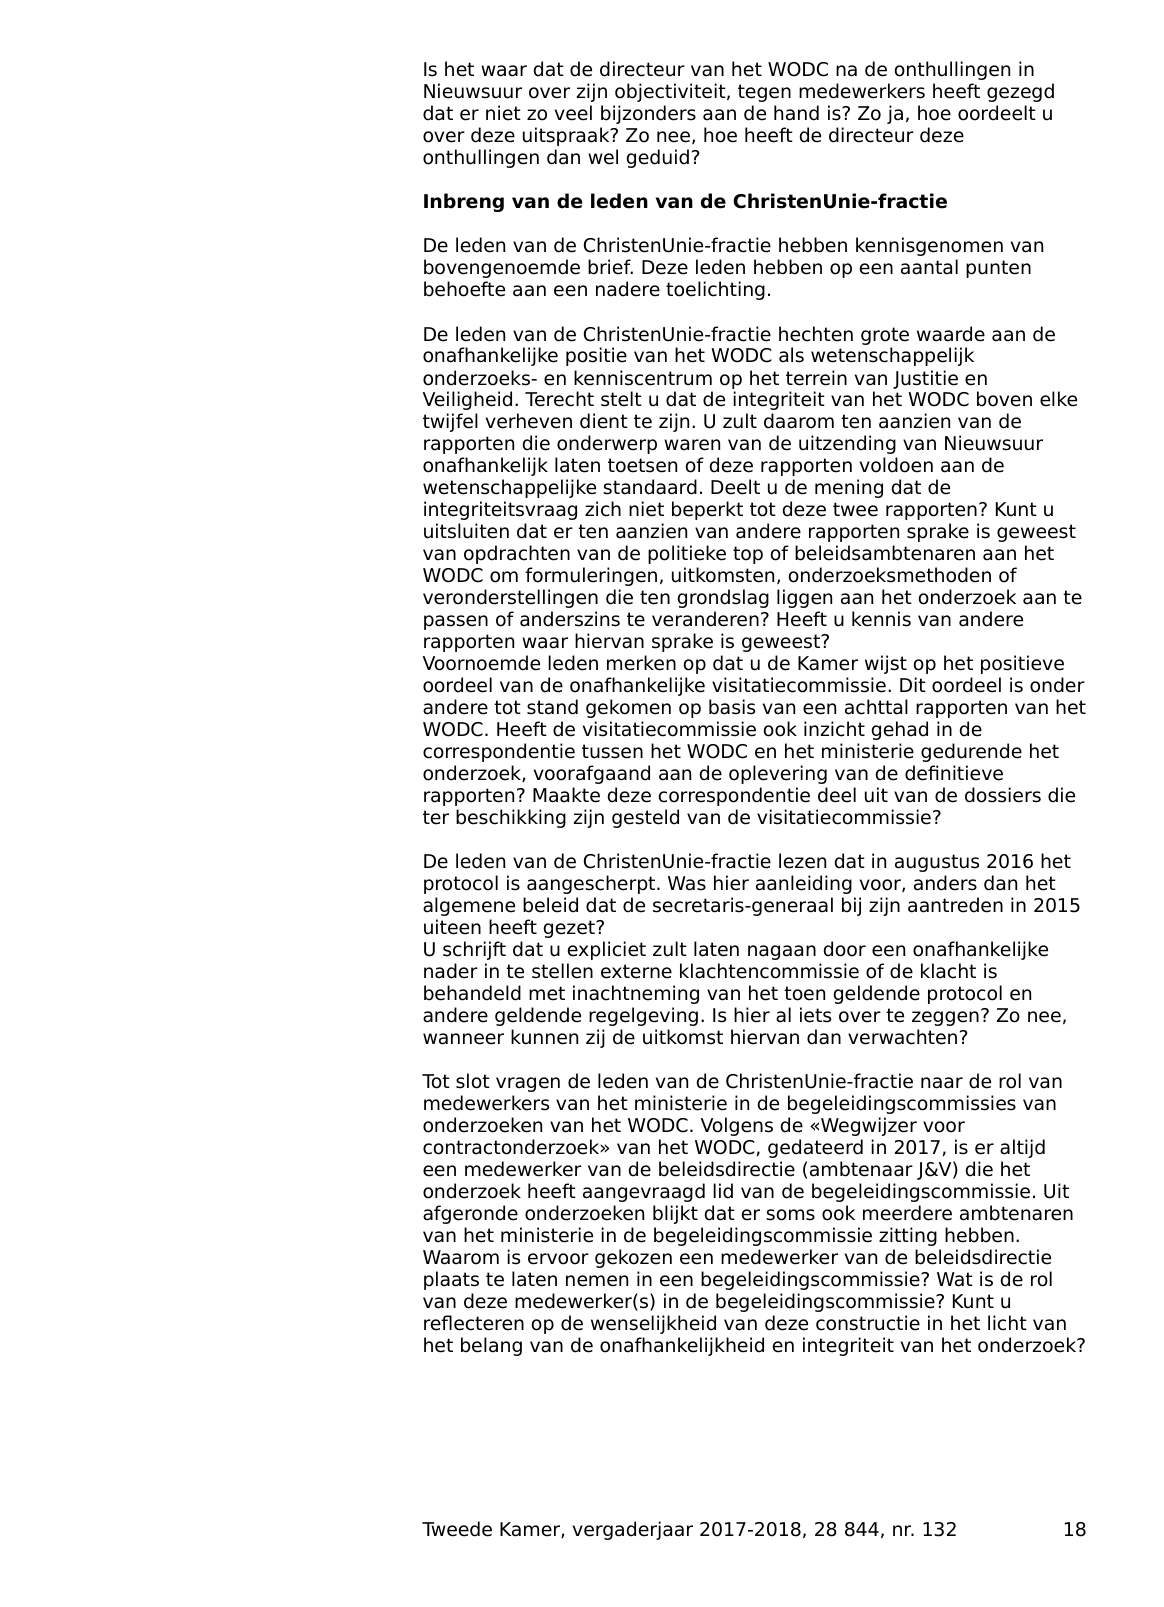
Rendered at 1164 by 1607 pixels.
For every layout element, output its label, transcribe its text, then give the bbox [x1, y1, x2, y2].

text U schrijft dat u expliciet zult laten nagaan door een onafhankelijke nader in te stellen externe klachtencommissie of de klacht is behandeld met inachtneming van het toen geldende protocol en andere geldende regelgeving. Is hier al iets over te zeggen? Zo nee, wanneer kunnen zij de uitkomst hiervan dan verwachten? [422, 939, 1087, 1049]
text De leden van de ChristenUnie-fractie hebben kennisgenomen van bovengenoemde brief. Deze leden hebben op een aantal punten behoefte aan een nadere toelichting. [422, 235, 1087, 301]
text Voornoemde leden merken op dat u de Kamer wijst op het positieve oordeel van de onafhankelijke visitatiecommissie. Dit oordeel is onder andere tot stand gekomen op basis van een achttal rapporten van het WODC. Heeft de visitatiecommissie ook inzicht gehad in de correspondentie tussen het WODC en het ministerie gedurende het onderzoek, voorafgaand aan de oplevering van de definitieve rapporten? Maakte deze correspondentie deel uit van de dossiers die ter beschikking zijn gesteld van de visitatiecommissie? [422, 653, 1087, 829]
text Is het waar dat de directeur van het WODC na de onthullingen in Nieuwsuur over zijn objectiviteit, tegen medewerkers heeft gezegd dat er niet zo veel bijzonders aan de hand is? Zo ja, hoe oordeelt u over deze uitspraak? Zo nee, hoe heeft de directeur deze onthullingen dan wel geduid? [422, 59, 1087, 169]
subtitle Inbreng van de leden van de ChristenUnie-fractie [422, 191, 1087, 213]
text Tot slot vragen de leden van de ChristenUnie-fractie naar de rol van medewerkers van het ministerie in de begeleidingscommissies van onderzoeken van het WODC. Volgens de «Wegwijzer voor contractonderzoek» van het WODC, gedateerd in 2017, is er altijd een medewerker van de beleidsdirectie (ambtenaar J&V) die het onderzoek heeft aangevraagd lid van de begeleidingscommissie. Uit afgeronde onderzoeken blijkt dat er soms ook meerdere ambtenaren van het ministerie in de begeleidingscommissie zitting hebben. Waarom is ervoor gekozen een medewerker van de beleidsdirectie plaats te laten nemen in een begeleidingscommissie? Wat is de rol van deze medewerker(s) in de begeleidingscommissie? Kunt u reflecteren op de wenselijkheid van deze constructie in het licht van het belang van de onafhankelijkheid en integriteit van het onderzoek? [422, 1071, 1087, 1357]
text De leden van de ChristenUnie-fractie hechten grote waarde aan de onafhankelijke positie van het WODC als wetenschappelijk onderzoeks- en kenniscentrum op het terrein van Justitie en Veiligheid. Terecht stelt u dat de integriteit van het WODC boven elke twijfel verheven dient te zijn. U zult daarom ten aanzien van de rapporten die onderwerp waren van de uitzending van Nieuwsuur onafhankelijk laten toetsen of deze rapporten voldoen aan de wetenschappelijke standaard. Deelt u de mening dat de integriteitsvraag zich niet beperkt tot deze twee rapporten? Kunt u uitsluiten dat er ten aanzien van andere rapporten sprake is geweest van opdrachten van de politieke top of beleidsambtenaren aan het WODC om formuleringen, uitkomsten, onderzoeksmethoden of veronderstellingen die ten grondslag liggen aan het onderzoek aan te passen of anderszins te veranderen? Heeft u kennis van andere rapporten waar hiervan sprake is geweest? [422, 323, 1087, 653]
text De leden van de ChristenUnie-fractie lezen dat in augustus 2016 het protocol is aangescherpt. Was hier aanleiding voor, anders dan het algemene beleid dat de secretaris-generaal bij zijn aantreden in 2015 uiteen heeft gezet? [422, 851, 1087, 939]
